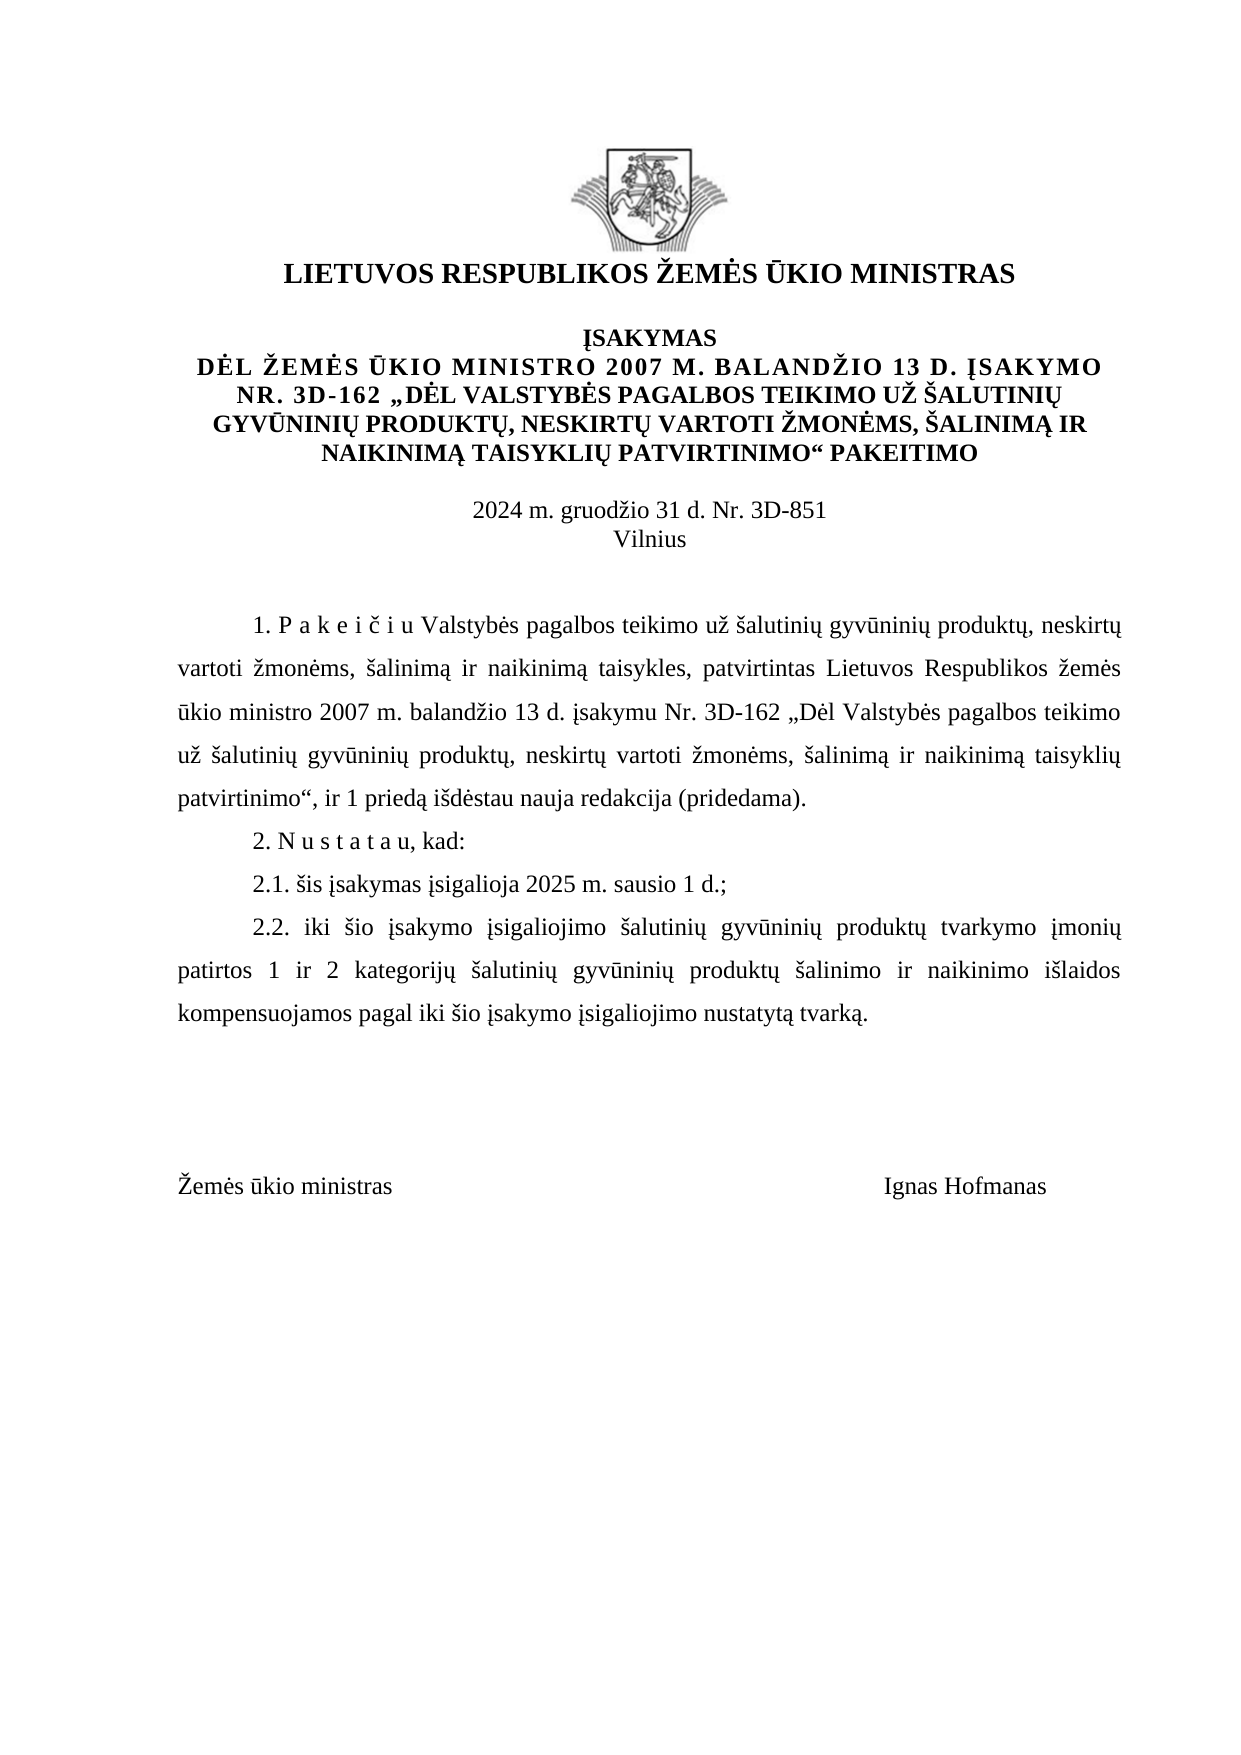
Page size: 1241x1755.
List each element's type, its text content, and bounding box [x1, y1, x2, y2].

text 2. N u s t a t a u, kad: [177, 826, 1122, 855]
text DĖL ŽEMĖS ŪKIO MINISTRO 2007 M. BALANDŽIO 13 D. ĮSAKYMO NR. 3D-162 „DĖL VALSTYBĖS PAGALBOS TEIKIMO UŽ ŠALUTINIŲ GYVŪNINIŲ PRODUKTŲ, NESKIRTŲ VARTOTI ŽMONĖMS, ŠALINIMĄ IR NAIKINIMĄ TAISYKLIŲ PATVIRTINIMO“ PAKEITIMO [177, 352, 1122, 467]
text Vilnius [177, 524, 1122, 553]
text 2024 m. gruodžio 31 d. Nr. 3D-851 [177, 495, 1122, 524]
text LIETUVOS RESPUBLIKOS ŽEMĖS ŪKIO MINISTRAS [177, 256, 1122, 289]
text ĮSAKYMAS [177, 323, 1122, 352]
text 1. P a k e i č i u Valstybės pagalbos teikimo už šalutinių gyvūninių produktų, neskirtų vartoti žmonėms, šalinimą ir naikinimą taisykles, patvirtintas Lietuvos Respublikos žemės ūkio ministro 2007 m. balandžio 13 d. įsakymu Nr. 3D-162 „Dėl Valstybės pagalbos teikimo už šalutinių gyvūninių produktų, neskirtų vartoti žmonėms, šalinimą ir naikinimą taisyklių patvirtinimo“, ir 1 priedą išdėstau nauja redakcija (pridedama). [177, 610, 1122, 812]
text 2.1. šis įsakymas įsigalioja 2025 m. sausio 1 d.; [177, 869, 1122, 898]
text 2.2. iki šio įsakymo įsigaliojimo šalutinių gyvūninių produktų tvarkymo įmonių patirtos 1 ir 2 kategorijų šalutinių gyvūninių produktų šalinimo ir naikinimo išlaidos kompensuojamos pagal iki šio įsakymo įsigaliojimo nustatytą tvarką. [177, 912, 1122, 1027]
text Žemės ūkio ministras Ignas Hofmanas [177, 1171, 1122, 1200]
